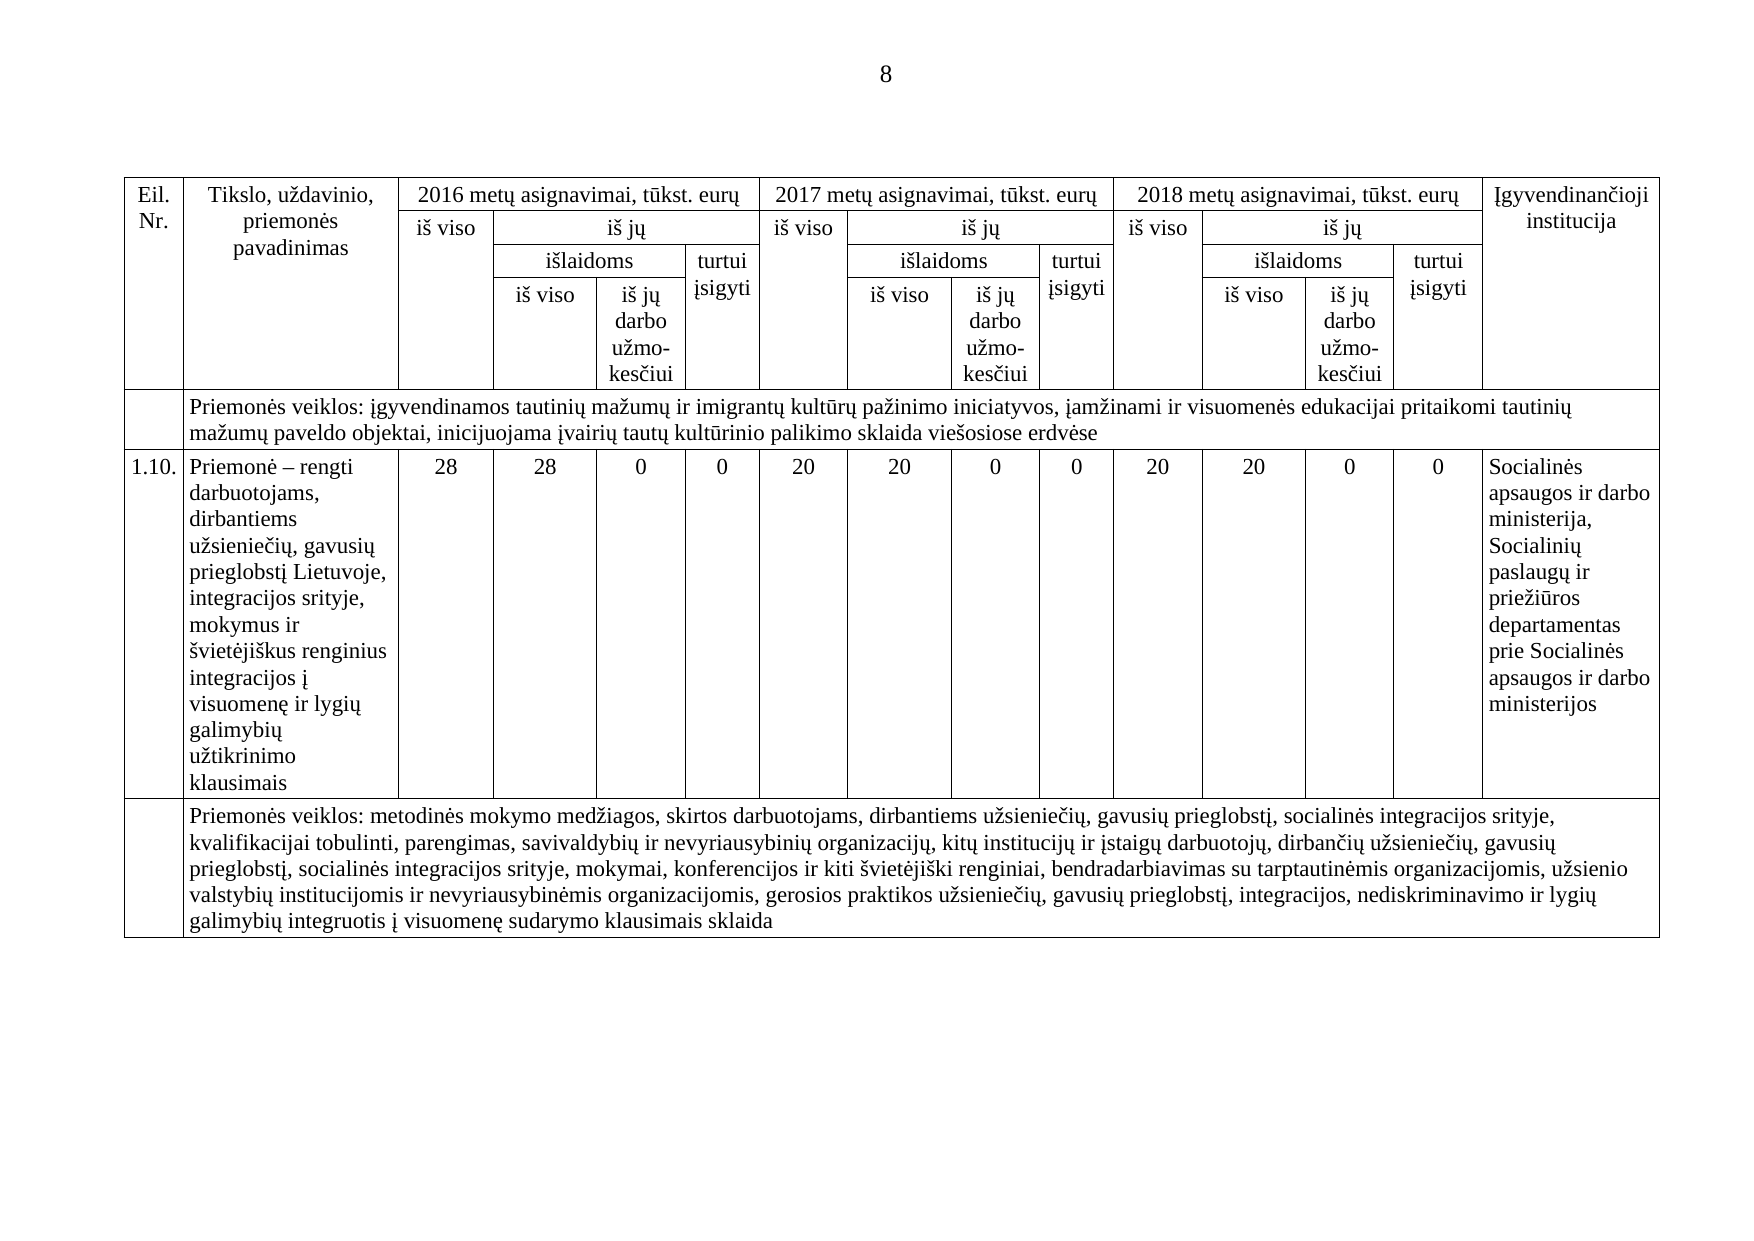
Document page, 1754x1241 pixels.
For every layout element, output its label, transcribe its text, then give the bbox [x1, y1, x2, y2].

table_cell 0 [952, 450, 1039, 798]
table_cell iš jų darbo užmo-kesčiui [952, 278, 1039, 389]
table_header 2017 metų asignavimai, tūkst. eurų [760, 178, 1113, 210]
table_cell Priemonės veiklos: metodinės mokymo medžiagos, skirtos darbuotojams, dirbantiems užsieniečių, gavusių prieglobstį, socialinės integracijos srityje, kvalifikacijai tobulinti, parengimas, savivaldybių ir nevyriausybinių organizacijų, kitų institucijų ir įstaigų darbuotojų, dirbančių užsieniečių, gavusių prieglobstį, socialinės integracijos srityje, mokymai, konferencijos ir kiti švietėjiški renginiai, bendradarbiavimas su tarptautinėmis organizacijomis, užsienio valstybių institucijomis ir nevyriausybinėmis organizacijomis, gerosios praktikos užsieniečių, gavusių prieglobstį, integracijos, nediskriminavimo ir lygių galimybių integruotis į visuomenę sudarymo klausimais sklaida [184, 799, 1659, 937]
table_cell iš jų [848, 211, 1113, 244]
table_cell 28 [494, 450, 596, 798]
table_cell iš viso [760, 211, 847, 389]
table_cell 0 [1040, 450, 1113, 798]
table_cell išlaidoms [494, 245, 685, 277]
table_cell iš viso [1114, 211, 1202, 389]
table_cell [125, 390, 183, 449]
table_header 2018 metų asignavimai, tūkst. eurų [1114, 178, 1482, 210]
table_cell išlaidoms [1203, 245, 1393, 277]
table_cell Priemonė – rengti darbuotojams, dirbantiems užsieniečių, gavusių prieglobstį Lietuvoje, integracijos srityje, mokymus ir švietėjiškus renginius integracijos į visuomenę ir lygių galimybių užtikrinimo klausimais [184, 450, 398, 798]
table_cell Socialinės apsaugos ir darbo ministerija, Socialinių paslaugų ir priežiūros departamentas prie Socialinės apsaugos ir darbo ministerijos [1483, 450, 1659, 798]
table_header Tikslo, uždavinio, priemonės pavadinimas [184, 178, 398, 389]
table_cell 1.10. [125, 450, 183, 798]
table_cell 0 [1394, 450, 1482, 798]
table_cell iš jų [1203, 211, 1482, 244]
table_cell 0 [597, 450, 685, 798]
table_cell turtui įsigyti [1040, 245, 1113, 389]
table_cell turtui įsigyti [1394, 245, 1482, 389]
table_header 2016 metų asignavimai, tūkst. eurų [399, 178, 759, 210]
table_cell iš viso [494, 278, 596, 389]
table_cell 0 [1306, 450, 1393, 798]
table_cell Priemonės veiklos: įgyvendinamos tautinių mažumų ir imigrantų kultūrų pažinimo iniciatyvos, įamžinami ir visuomenės edukacijai pritaikomi tautinių mažumų paveldo objektai, inicijuojama įvairių tautų kultūrinio palikimo sklaida viešosiose erdvėse [184, 390, 1659, 449]
table_cell iš jų [494, 211, 759, 244]
table_cell 20 [1203, 450, 1305, 798]
table_cell [125, 799, 183, 937]
table_cell iš viso [848, 278, 951, 389]
table_cell 20 [760, 450, 847, 798]
table_cell 20 [1114, 450, 1202, 798]
table_cell iš viso [1203, 278, 1305, 389]
table_header Įgyvendinančioji institucija [1483, 178, 1659, 389]
table_cell 0 [686, 450, 759, 798]
table_cell išlaidoms [848, 245, 1039, 277]
table_cell turtui įsigyti [686, 245, 759, 389]
table_cell iš jų darbo užmo-kesčiui [597, 278, 685, 389]
table_header Eil. Nr. [125, 178, 183, 389]
table_cell 28 [399, 450, 493, 798]
table_cell iš viso [399, 211, 493, 389]
table_cell iš jų darbo užmo-kesčiui [1306, 278, 1393, 389]
table_cell 20 [848, 450, 951, 798]
